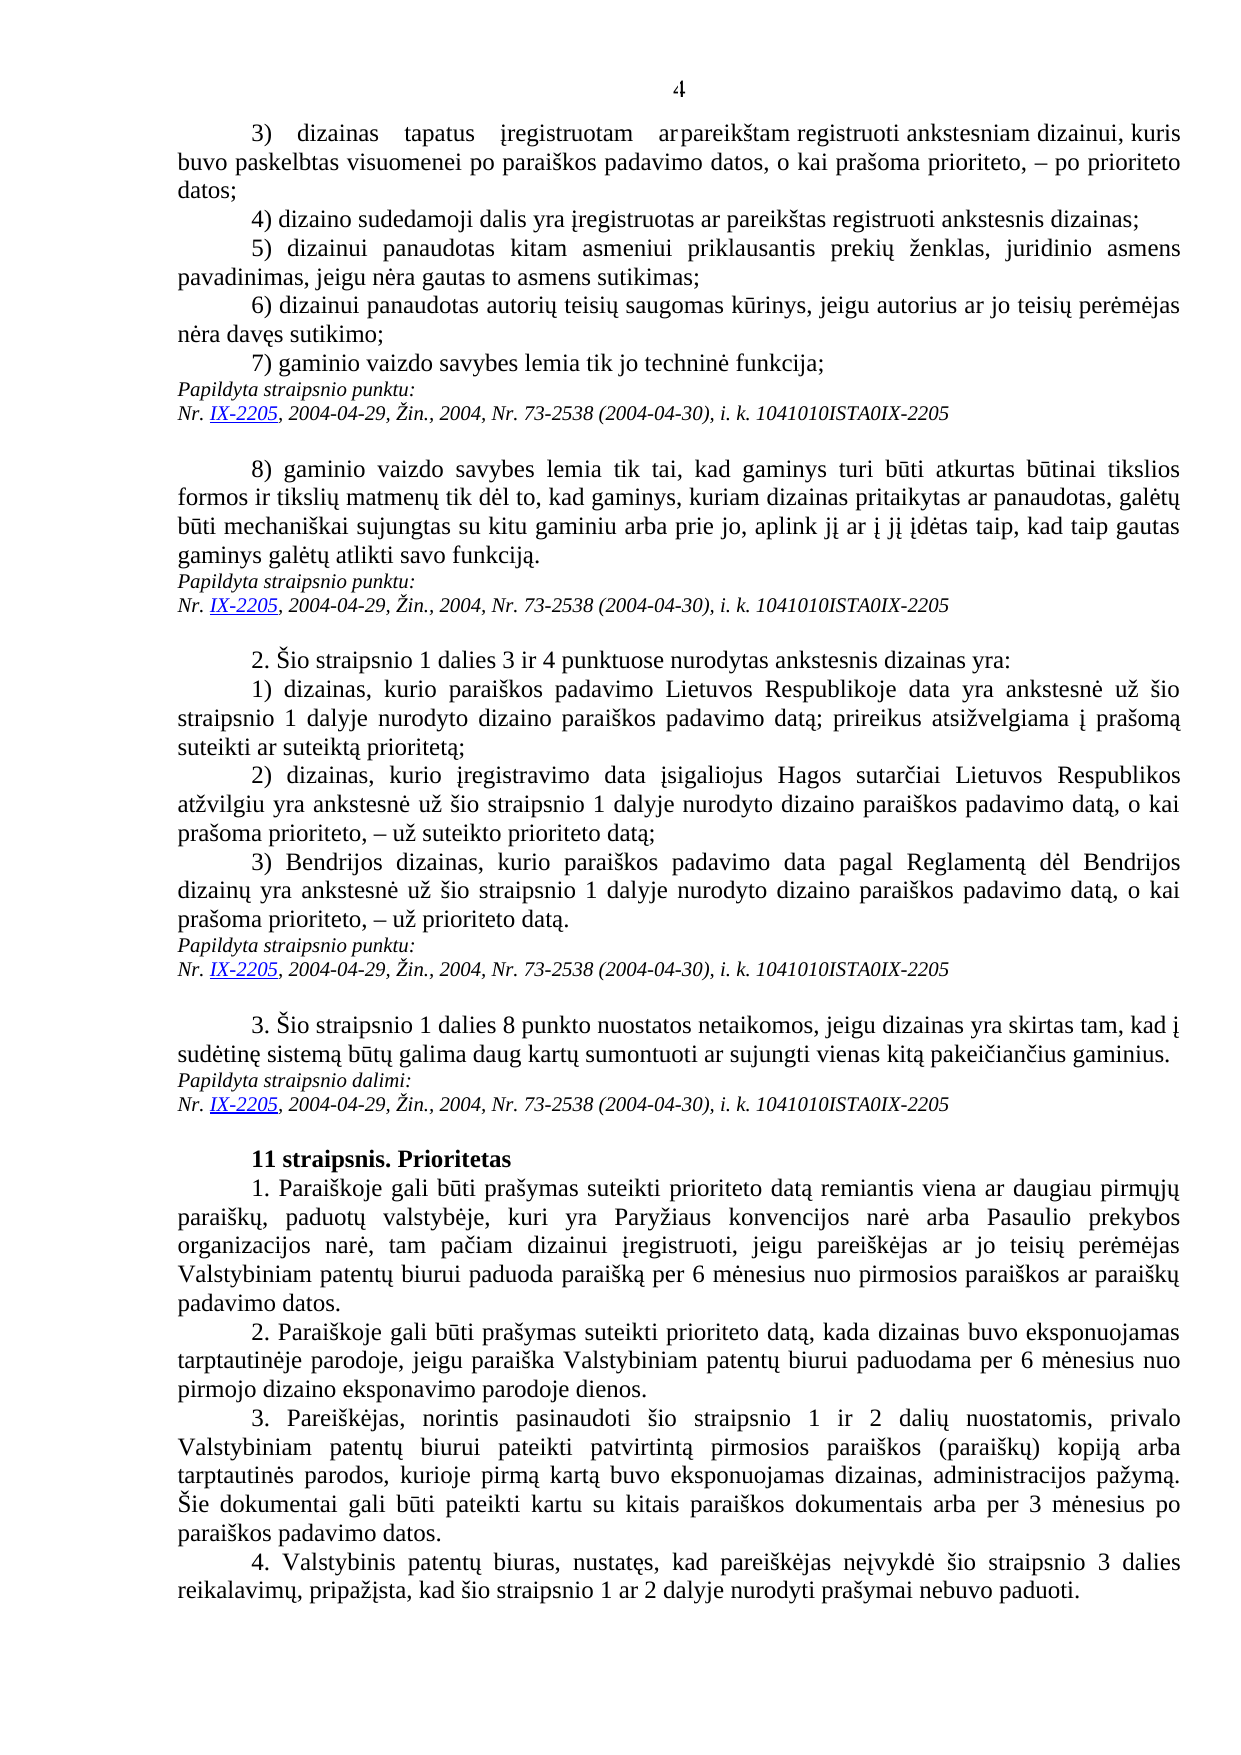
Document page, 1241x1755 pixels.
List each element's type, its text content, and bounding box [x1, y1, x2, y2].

text 3) Bendrijos dizainas, kurio paraiškos padavimo data pagal Reglamentą dėl Bendrijos dizainų yra ankstesnė už šio straipsnio 1 dalyje nurodyto dizaino paraiškos padavimo datą, o kai prašoma prioriteto, – už prioriteto datą. [177, 847, 1181, 933]
text Nr. IX-2205, 2004-04-29, Žin., 2004, Nr. 73-2538 (2004-04-30), i. k. 1041010ISTA0IX-2205 [177, 593, 1181, 617]
text 4) dizaino sudedamoji dalis yra įregistruotas ar pareikštas registruoti ankstesnis dizainas; [177, 204, 1181, 233]
text 3. Šio straipsnio 1 dalies 8 punkto nuostatos netaikomos, jeigu dizainas yra skirtas tam, kad į sudėtinę sistemą būtų galima daug kartų sumontuoti ar sujungti vienas kitą pakeičiančius gaminius. [177, 1010, 1181, 1067]
text 5) dizainui panaudotas kitam asmeniui priklausantis prekių ženklas, juridinio asmens pavadinimas, jeigu nėra gautas to asmens sutikimas; [177, 233, 1181, 291]
text Papildyta straipsnio punktu: [177, 377, 1181, 401]
text 2. Šio straipsnio 1 dalies 3 ir 4 punktuose nurodytas ankstesnis dizainas yra: [177, 646, 1181, 674]
text Nr. IX-2205, 2004-04-29, Žin., 2004, Nr. 73-2538 (2004-04-30), i. k. 1041010ISTA0IX-2205 [177, 957, 1181, 981]
text 3) dizainas tapatus įregistruotam ar pareikštam registruoti ankstesniam dizainui, kuris buvo paskelbtas visuomenei po paraiškos padavimo datos, o kai prašoma prioriteto, – po prioriteto datos; [177, 118, 1181, 204]
text 2. Paraiškoje gali būti prašymas suteikti prioriteto datą, kada dizainas buvo eksponuojamas tarptautinėje parodoje, jeigu paraiška Valstybiniam patentų biurui paduodama per 6 mėnesius nuo pirmojo dizaino eksponavimo parodoje dienos. [177, 1317, 1181, 1403]
text 8) gaminio vaizdo savybes lemia tik tai, kad gaminys turi būti atkurtas būtinai tikslios formos ir tikslių matmenų tik dėl to, kad gaminys, kuriam dizainas pritaikytas ar panaudotas, galėtų būti mechaniškai sujungtas su kitu gaminiu arba prie jo, aplink jį ar į jį įdėtas taip, kad taip gautas gaminys galėtų atlikti savo funkciją. [177, 454, 1181, 569]
text Papildyta straipsnio punktu: [177, 933, 1181, 957]
text Papildyta straipsnio punktu: [177, 569, 1181, 593]
text 2) dizainas, kurio įregistravimo data įsigaliojus Hagos sutarčiai Lietuvos Respublikos atžvilgiu yra ankstesnė už šio straipsnio 1 dalyje nurodyto dizaino paraiškos padavimo datą, o kai prašoma prioriteto, – už suteikto prioriteto datą; [177, 761, 1181, 847]
text 7) gaminio vaizdo savybes lemia tik jo techninė funkcija; [177, 348, 1181, 377]
text Nr. IX-2205, 2004-04-29, Žin., 2004, Nr. 73-2538 (2004-04-30), i. k. 1041010ISTA0IX-2205 [177, 1092, 1181, 1116]
text 3. Pareiškėjas, norintis pasinaudoti šio straipsnio 1 ir 2 dalių nuostatomis, privalo Valstybiniam patentų biurui pateikti patvirtintą pirmosios paraiškos (paraiškų) kopiją arba tarptautinės parodos, kurioje pirmą kartą buvo eksponuojamas dizainas, administracijos pažymą. Šie dokumentai gali būti pateikti kartu su kitais paraiškos dokumentais arba per 3 mėnesius po paraiškos padavimo datos. [177, 1403, 1181, 1547]
text 11 straipsnis. Prioritetas [177, 1144, 1181, 1173]
text 1) dizainas, kurio paraiškos padavimo Lietuvos Respublikoje data yra ankstesnė už šio straipsnio 1 dalyje nurodyto dizaino paraiškos padavimo datą; prireikus atsižvelgiama į prašomą suteikti ar suteiktą prioritetą; [177, 674, 1181, 761]
text 1. Paraiškoje gali būti prašymas suteikti prioriteto datą remiantis viena ar daugiau pirmųjų paraiškų, paduotų valstybėje, kuri yra Paryžiaus konvencijos narė arba Pasaulio prekybos organizacijos narė, tam pačiam dizainui įregistruoti, jeigu pareiškėjas ar jo teisių perėmėjas Valstybiniam patentų biurui paduoda paraišką per 6 mėnesius nuo pirmosios paraiškos ar paraiškų padavimo datos. [177, 1173, 1181, 1317]
text Nr. IX-2205, 2004-04-29, Žin., 2004, Nr. 73-2538 (2004-04-30), i. k. 1041010ISTA0IX-2205 [177, 401, 1181, 425]
text 4. Valstybinis patentų biuras, nustatęs, kad pareiškėjas neįvykdė šio straipsnio 3 dalies reikalavimų, pripažįsta, kad šio straipsnio 1 ar 2 dalyje nurodyti prašymai nebuvo paduoti. [177, 1547, 1181, 1604]
text 6) dizainui panaudotas autorių teisių saugomas kūrinys, jeigu autorius ar jo teisių perėmėjas nėra davęs sutikimo; [177, 291, 1181, 348]
text Papildyta straipsnio dalimi: [177, 1067, 1181, 1092]
